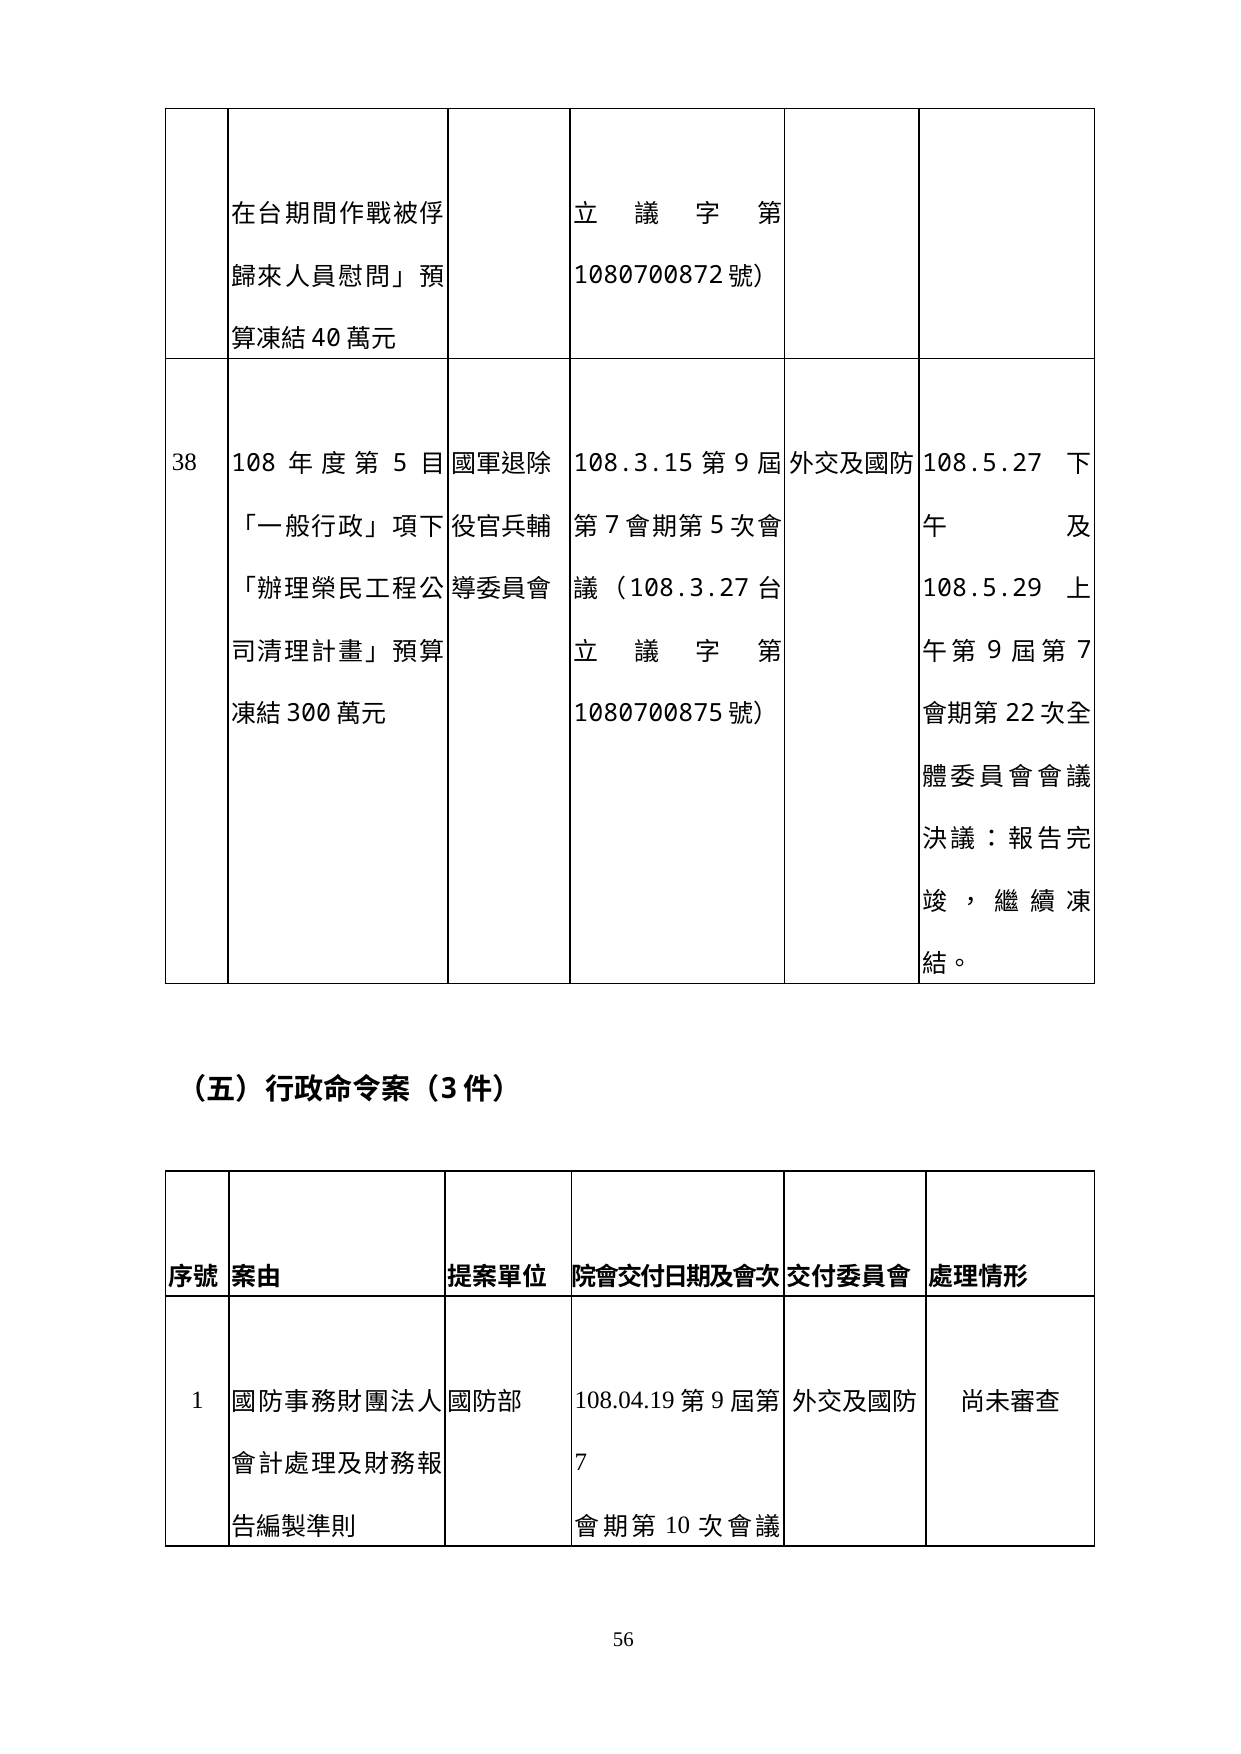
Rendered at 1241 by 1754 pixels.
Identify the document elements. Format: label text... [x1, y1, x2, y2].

table_cell [785, 109, 918, 358]
table_cell 尚未審查 [927, 1297, 1094, 1545]
table_cell 108.04.19第9屆第7 會期第10次會議 [572, 1297, 783, 1545]
subtitle （五）行政命令案（3件） [177, 1045, 1106, 1108]
table_cell 108.3.15第9屆第7會期第5次會議（108.3.27台立議字第1080700875號） [571, 359, 784, 983]
table_cell [166, 109, 227, 358]
table_cell [449, 109, 569, 358]
table_cell 外交及國防 [785, 359, 918, 983]
table_header 交付委員會 [785, 1172, 925, 1295]
table_cell 國軍退除役官兵輔導委員會 [449, 359, 569, 983]
table_cell 在台期間作戰被俘歸來人員慰問」預算凍結40萬元 [229, 109, 447, 358]
table_cell 國防部 [446, 1297, 571, 1545]
table_header 院會交付日期及會次 [572, 1172, 783, 1295]
table_cell 立議字第1080700872號） [571, 109, 784, 358]
table_cell 108年度第5目「一般行政」項下「辦理榮民工程公司清理計畫」預算凍結300萬元 [229, 359, 447, 983]
table_cell 國防事務財團法人會計處理及財務報告編製準則 [230, 1297, 444, 1545]
table_cell 108.5.27下午及108.5.29上午第9屆第7會期第22次全體委員會會議決議：報告完竣，繼續凍結。 [920, 359, 1094, 983]
table_header 處理情形 [927, 1172, 1094, 1295]
table_header 案由 [230, 1172, 444, 1295]
table_header 序號 [166, 1172, 228, 1295]
table_cell [920, 109, 1094, 358]
table_cell [166, 359, 227, 983]
table_cell 1 [166, 1297, 228, 1545]
table_header 提案單位 [446, 1172, 571, 1295]
table_cell 外交及國防 [785, 1297, 925, 1545]
